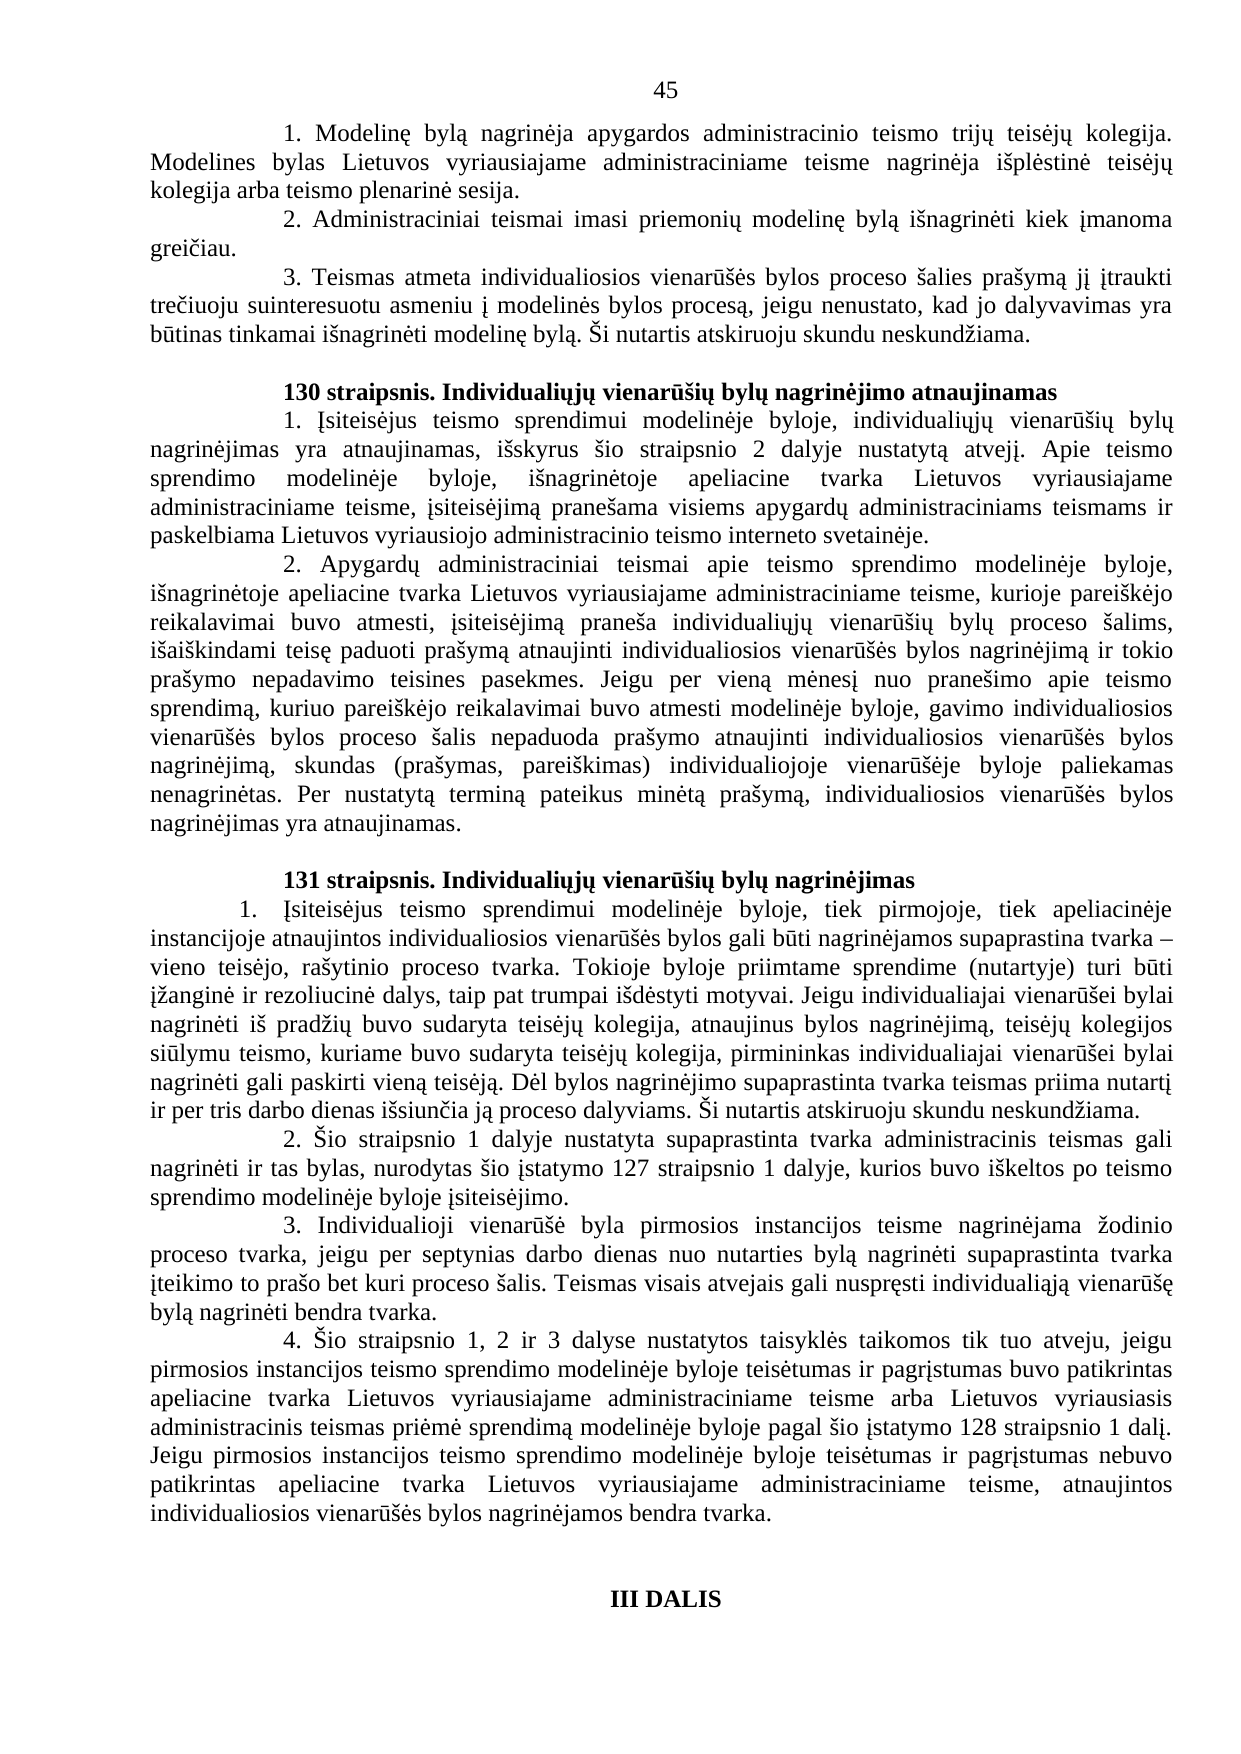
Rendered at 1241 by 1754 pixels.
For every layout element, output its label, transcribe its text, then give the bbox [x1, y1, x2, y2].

text 2. Šio straipsnio 1 dalyje nustatyta supaprastinta tvarka administracinis teismas gali nagrinėti ir tas bylas, nurodytas šio įstatymo 127 straipsnio 1 dalyje, kurios buvo iškeltos po teismo sprendimo modelinėje byloje įsiteisėjimo. [150, 1124, 1173, 1211]
text 3. Individualioji vienarūšė byla pirmosios instancijos teisme nagrinėjama žodinio proceso tvarka, jeigu per septynias darbo dienas nuo nutarties bylą nagrinėti supaprastinta tvarka įteikimo to prašo bet kuri proceso šalis. Teismas visais atvejais gali nuspręsti individualiąją vienarūšę bylą nagrinėti bendra tvarka. [150, 1211, 1173, 1326]
text 4. Šio straipsnio 1, 2 ir 3 dalyse nustatytos taisyklės taikomos tik tuo atveju, jeigu pirmosios instancijos teismo sprendimo modelinėje byloje teisėtumas ir pagrįstumas buvo patikrintas apeliacine tvarka Lietuvos vyriausiajame administraciniame teisme arba Lietuvos vyriausiasis administracinis teismas priėmė sprendimą modelinėje byloje pagal šio įstatymo 128 straipsnio 1 dalį. Jeigu pirmosios instancijos teismo sprendimo modelinėje byloje teisėtumas ir pagrįstumas nebuvo patikrintas apeliacine tvarka Lietuvos vyriausiajame administraciniame teisme, atnaujintos individualiosios vienarūšės bylos nagrinėjamos bendra tvarka. [150, 1326, 1173, 1527]
text 2. Apygardų administraciniai teismai apie teismo sprendimo modelinėje byloje, išnagrinėtoje apeliacine tvarka Lietuvos vyriausiajame administraciniame teisme, kurioje pareiškėjo reikalavimai buvo atmesti, įsiteisėjimą praneša individualiųjų vienarūšių bylų proceso šalims, išaiškindami teisę paduoti prašymą atnaujinti individualiosios vienarūšės bylos nagrinėjimą ir tokio prašymo nepadavimo teisines pasekmes. Jeigu per vieną mėnesį nuo pranešimo apie teismo sprendimą, kuriuo pareiškėjo reikalavimai buvo atmesti modelinėje byloje, gavimo individualiosios vienarūšės bylos proceso šalis nepaduoda prašymo atnaujinti individualiosios vienarūšės bylos nagrinėjimą, skundas (prašymas, pareiškimas) individualiojoje vienarūšėje byloje paliekamas nenagrinėtas. Per nustatytą terminą pateikus minėtą prašymą, individualiosios vienarūšės bylos nagrinėjimas yra atnaujinamas. [150, 549, 1173, 837]
text 2. Administraciniai teismai imasi priemonių modelinę bylą išnagrinėti kiek įmanoma greičiau. [150, 204, 1173, 262]
text 131 straipsnis. Individualiųjų vienarūšių bylų nagrinėjimas [150, 866, 1173, 894]
text III DALIS [150, 1584, 1181, 1613]
text 1. Įsiteisėjus teismo sprendimui modelinėje byloje, individualiųjų vienarūšių bylų nagrinėjimas yra atnaujinamas, išskyrus šio straipsnio 2 dalyje nustatytą atvejį. Apie teismo sprendimo modelinėje byloje, išnagrinėtoje apeliacine tvarka Lietuvos vyriausiajame administraciniame teisme, įsiteisėjimą pranešama visiems apygardų administraciniams teismams ir paskelbiama Lietuvos vyriausiojo administracinio teismo interneto svetainėje. [150, 406, 1173, 549]
text 3. Teismas atmeta individualiosios vienarūšės bylos proceso šalies prašymą jį įtraukti trečiuoju suinteresuotu asmeniu į modelinės bylos procesą, jeigu nenustato, kad jo dalyvavimas yra būtinas tinkamai išnagrinėti modelinę bylą. Ši nutartis atskiruoju skundu neskundžiama. [150, 262, 1173, 348]
text 1. Modelinę bylą nagrinėja apygardos administracinio teismo trijų teisėjų kolegija. Modelines bylas Lietuvos vyriausiajame administraciniame teisme nagrinėja išplėstinė teisėjų kolegija arba teismo plenarinė sesija. [150, 118, 1173, 204]
text 130 straipsnis. Individualiųjų vienarūšių bylų nagrinėjimo atnaujinamas [150, 377, 1173, 406]
text 1. Įsiteisėjus teismo sprendimui modelinėje byloje, tiek pirmojoje, tiek apeliacinėje instancijoje atnaujintos individualiosios vienarūšės bylos gali būti nagrinėjamos supaprastina tvarka – vieno teisėjo, rašytinio proceso tvarka. Tokioje byloje priimtame sprendime (nutartyje) turi būti įžanginė ir rezoliucinė dalys, taip pat trumpai išdėstyti motyvai. Jeigu individualiajai vienarūšei bylai nagrinėti iš pradžių buvo sudaryta teisėjų kolegija, atnaujinus bylos nagrinėjimą, teisėjų kolegijos siūlymu teismo, kuriame buvo sudaryta teisėjų kolegija, pirmininkas individualiajai vienarūšei bylai nagrinėti gali paskirti vieną teisėją. Dėl bylos nagrinėjimo supaprastinta tvarka teismas priima nutartį ir per tris darbo dienas išsiunčia ją proceso dalyviams. Ši nutartis atskiruoju skundu neskundžiama. [150, 894, 1173, 1124]
